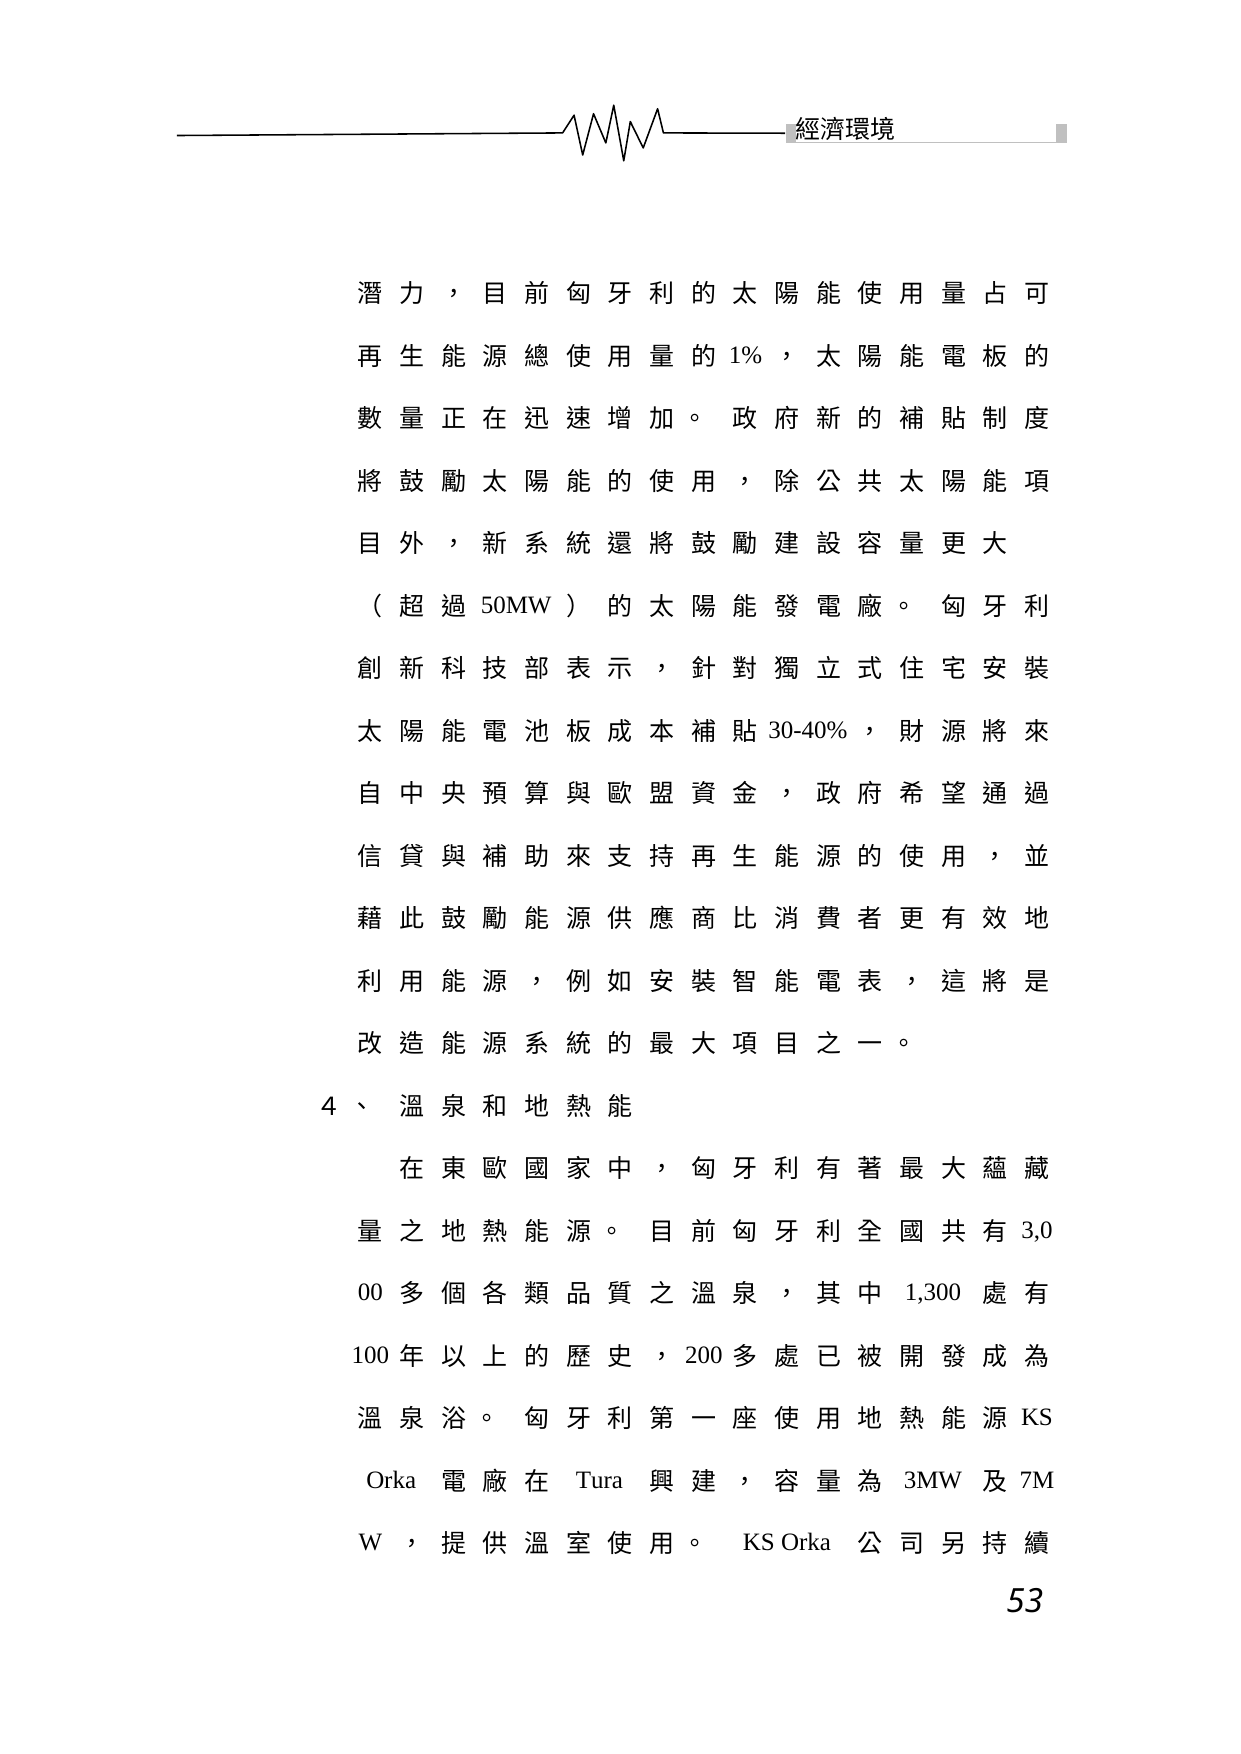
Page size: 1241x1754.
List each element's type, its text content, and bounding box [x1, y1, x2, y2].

text 潛力，目前匈牙利的太陽能使用量占可再生能源總使用量的1%，太陽能電板的數量正在迅速增加。政府新的補貼制度將鼓勵太陽能的使用，除公共太陽能項目外，新系統還將鼓勵建設容量更大（超過50MW）的太陽能發電廠。匈牙利創新科技部表示，針對獨立式住宅安裝太陽能電池板成本補貼30-40%，財源將來自中央預算與歐盟資金，政府希望通過信貸與補助來支持再生能源的使用，並藉此鼓勵能源供應商比消費者更有效地利用能源，例如安裝智能電表，這將是改造能源系統的最大項目之一。 [330, 250, 1058, 1063]
text ４、溫泉和地熱能 [281, 1063, 1058, 1125]
text 在東歐國家中，匈牙利有著最大蘊藏量之地熱能源。目前匈牙利全國共有3,000多個各類品質之溫泉，其中1,300處有100年以上的歷史，200多處已被開發成為溫泉浴。匈牙利第一座使用地熱能源KS Orka電廠在Tura興建，容量為3MW及7MW，提供溫室使用。KS Orka公司另持續 [330, 1125, 1058, 1563]
